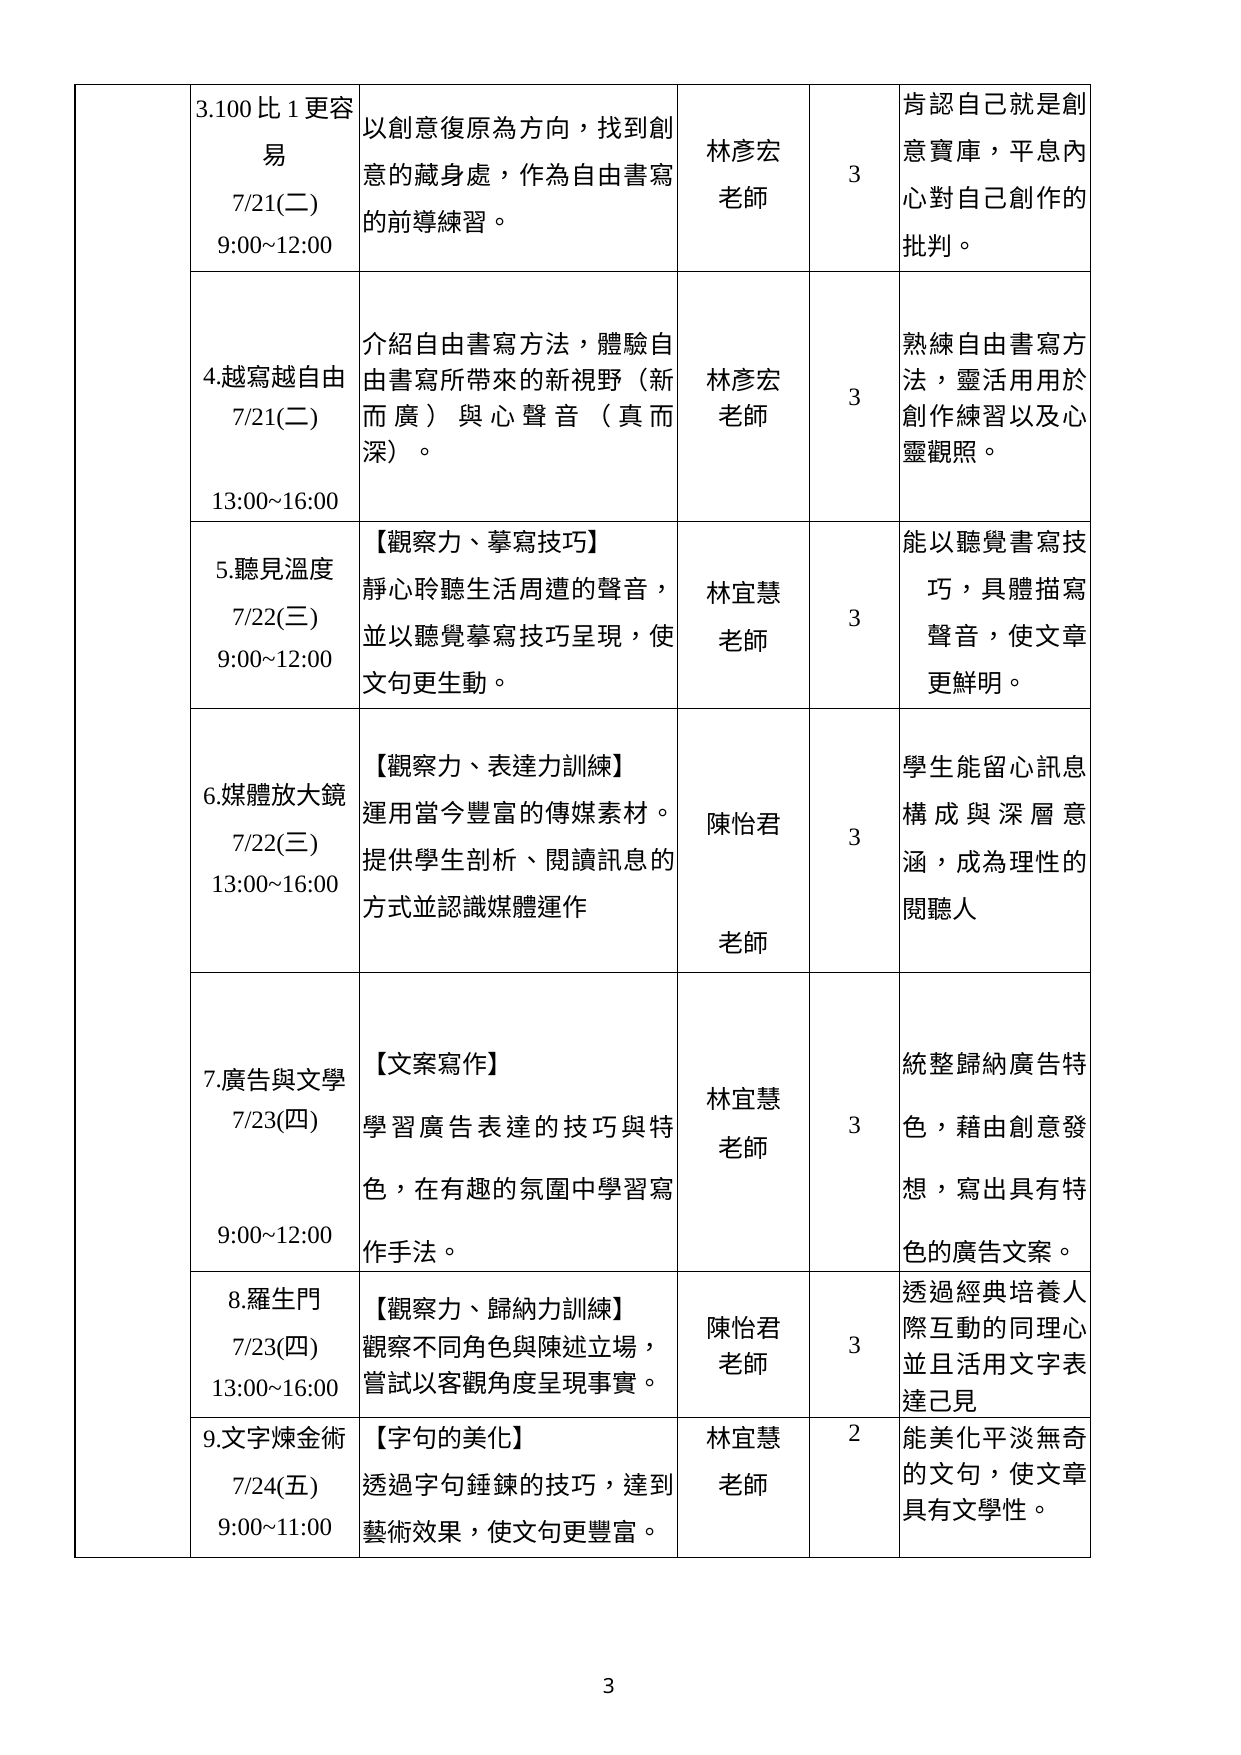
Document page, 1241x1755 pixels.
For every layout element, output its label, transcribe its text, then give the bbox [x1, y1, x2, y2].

table_cell 透過經典培養人際互動的同理心並且活用文字表達己見 [900, 1272, 1090, 1417]
table_cell 學生能留心訊息構成與深層意涵，成為理性的閱聽人 [900, 709, 1090, 972]
table_cell 【觀察力、歸納力訓練】 觀察不同角色與陳述立場， 嘗試以客觀角度呈現事實。 [360, 1272, 677, 1417]
table_cell 【觀察力、摹寫技巧】 靜心聆聽生活周遭的聲音，並以聽覺摹寫技巧呈現，使文句更生動。 [360, 522, 677, 708]
table_cell 【文案寫作】 學習廣告表達的技巧與特色，在有趣的氛圍中學習寫作手法。 [360, 973, 677, 1271]
table_cell 3 [810, 1272, 899, 1417]
table_cell 7.廣告與文學 7/23(四) 9:00~12:00 [191, 973, 359, 1271]
table_cell 介紹自由書寫方法，體驗自由書寫所帶來的新視野（新而廣）與心聲音（真而深）。 [360, 272, 677, 521]
table_cell 3 [810, 973, 899, 1271]
table_cell 統整歸納廣告特色，藉由創意發想，寫出具有特色的廣告文案。 [900, 973, 1090, 1271]
table_cell 以創意復原為方向，找到創意的藏身處，作為自由書寫的前導練習。 [360, 85, 677, 271]
table_cell 3 [810, 272, 899, 521]
table_cell 熟練自由書寫方法，靈活用用於創作練習以及心靈觀照。 [900, 272, 1090, 521]
table_cell 3.100比1更容易 7/21(二) 9:00~12:00 [191, 85, 359, 271]
table_cell 林彥宏 老師 [678, 272, 809, 521]
table_cell 6.媒體放大鏡 7/22(三) 13:00~16:00 [191, 709, 359, 972]
table_cell 林彥宏 老師 [678, 85, 809, 271]
table_cell 林宜慧 老師 [678, 522, 809, 708]
table_cell 9.文字煉金術 7/24(五) 9:00~11:00 [191, 1418, 359, 1557]
table_cell 能美化平淡無奇的文句，使文章具有文學性。 [900, 1418, 1090, 1557]
table_cell 林宜慧 老師 [678, 1418, 809, 1557]
table_cell 林宜慧 老師 [678, 973, 809, 1271]
table_cell 3 [810, 709, 899, 972]
table_cell 陳怡君 老師 [678, 1272, 809, 1417]
table_cell 5.聽見溫度 7/22(三) 9:00~12:00 [191, 522, 359, 708]
table_cell 肯認自己就是創意寶庫，平息內心對自己創作的批判。 [900, 85, 1090, 271]
table_cell 2 [810, 1418, 899, 1557]
table_cell [76, 85, 190, 1557]
table_cell 4.越寫越自由 7/21(二) 13:00~16:00 [191, 272, 359, 521]
table_cell 【字句的美化】 透過字句錘鍊的技巧，達到藝術效果，使文句更豐富。 [360, 1418, 677, 1557]
table_cell 陳怡君 老師 [678, 709, 809, 972]
table_cell 8.羅生門 7/23(四) 13:00~16:00 [191, 1272, 359, 1417]
table_cell 【觀察力、表達力訓練】 運用當今豐富的傳媒素材。提供學生剖析、閱讀訊息的方式並認識媒體運作 [360, 709, 677, 972]
table_cell 能以聽覺書寫技巧，具體描寫聲音，使文章更鮮明。 [900, 522, 1090, 708]
table_cell 3 [810, 85, 899, 271]
table_cell 3 [810, 522, 899, 708]
